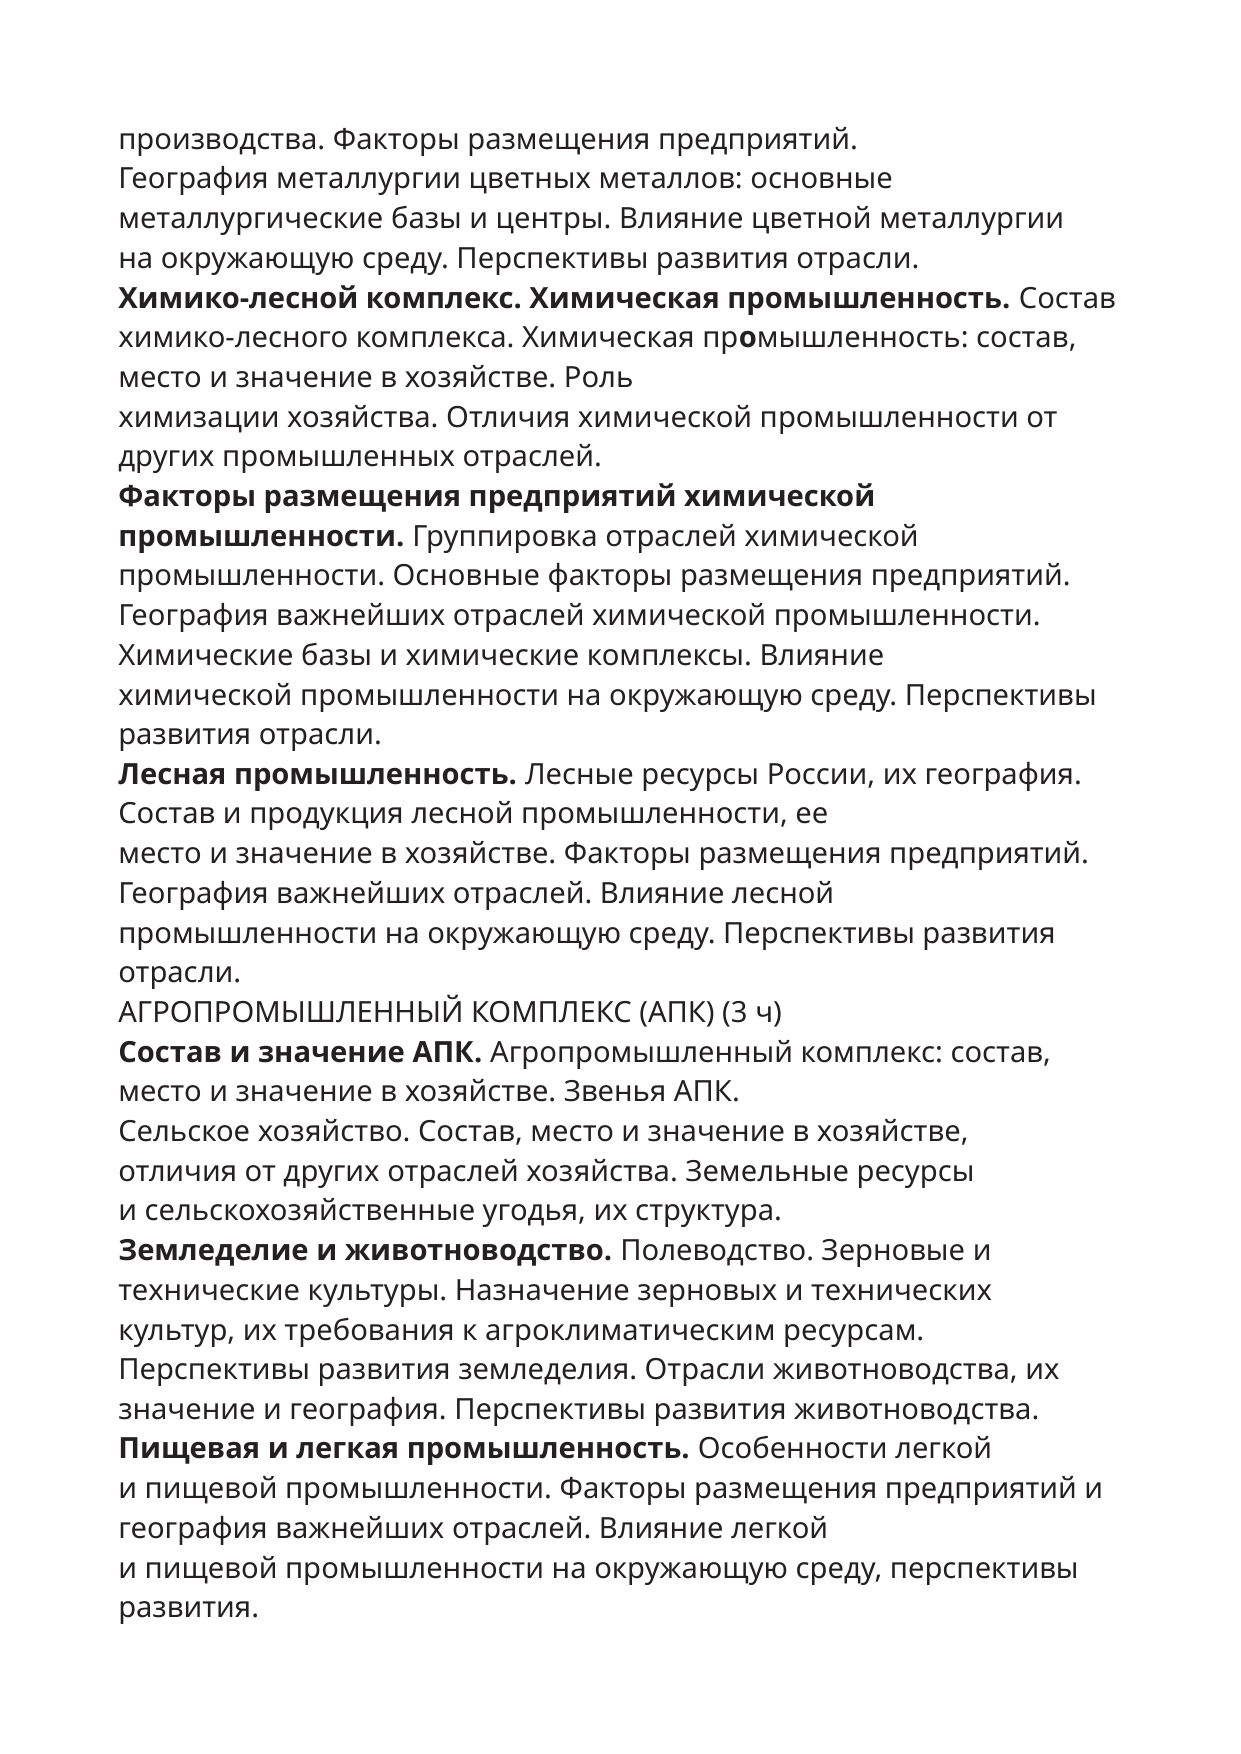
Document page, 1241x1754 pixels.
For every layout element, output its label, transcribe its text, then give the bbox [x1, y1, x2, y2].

text производства. Факторы размещения предприятий. География металлургии цветных металлов: основные металлургические базы и центры. Влияние цветной металлургии на окружающую среду. Перспективы развития отрасли. Химико-лесной комплекс. Химическая промышленность. Состав химико-лесного комплекса. Химическая промышленность: состав, место и значение в хозяйстве. Роль химизации хозяйства. Отличия химической промышленности от других промышленных отраслей. Факторы размещения предприятий химической промышленности. Группировка отраслей химической промышленности. Основные факторы размещения предприятий. География важнейших отраслей химической промышленности. Химические базы и химические комплексы. Влияние химической промышленности на окружающую среду. Перспективы развития отрасли. Лесная промышленность. Лесные ресурсы России, их география. Состав и продукция лесной промышленности, ее место и значение в хозяйстве. Факторы размещения предприятий. География важнейших отраслей. Влияние лесной промышленности на окружающую среду. Перспективы развития отрасли. АГРОПРОМЫШЛЕННЫЙ КОМПЛЕКС (АПК) (3 ч) Состав и значение АПК. Агропромышленный комплекс: состав, место и значение в хозяйстве. Звенья АПК. Сельское хозяйство. Состав, место и значение в хозяйстве, отличия от других отраслей хозяйства. Земельные ресурсы и сельскохозяйственные угодья, их структура. Земледелие и животноводство. Полеводство. Зерновые и технические культуры. Назначение зерновых и технических культур, их требования к агроклиматическим ресурсам. Перспективы развития земледелия. Отрасли животноводства, их значение и география. Перспективы развития животноводства. Пищевая и легкая промышленность. Особенности легкой и пищевой промышленности. Факторы размещения предприятий и география важнейших отраслей. Влияние легкой и пищевой промышленности на окружающую среду, перспективы развития. [118, 118, 1122, 1626]
